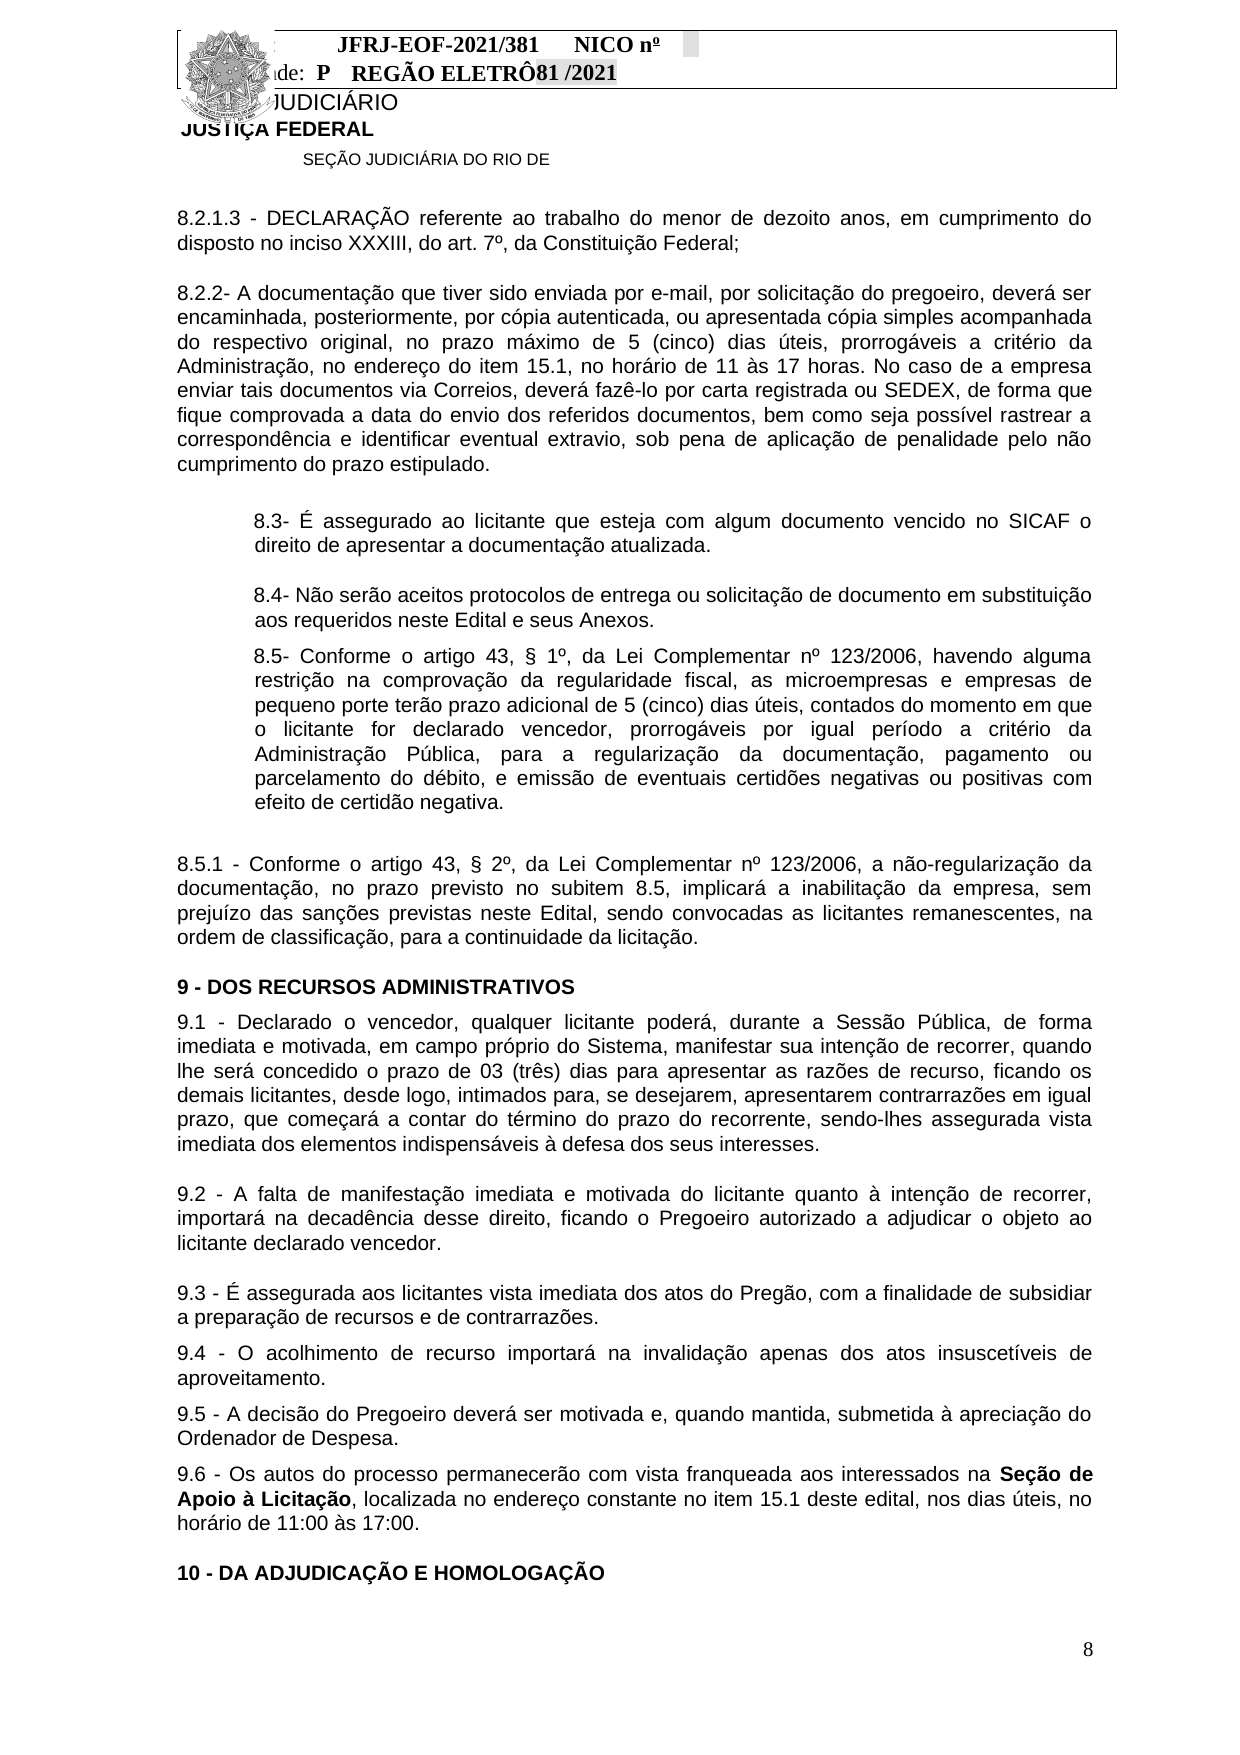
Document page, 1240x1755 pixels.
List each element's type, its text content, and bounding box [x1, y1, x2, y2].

text 9.5 - A decisão do Pregoeiro deverá ser motivada e, quando mantida, submetida à apreciação do Ordenador de Despesa. [177, 1402, 1093, 1450]
text 9.3 - É assegurada aos licitantes vista imediata dos atos do Pregão, com a finalidade de subsidiar a preparação de recursos e de contrarrazões. [177, 1281, 1093, 1329]
text 9.1 - Declarado o vencedor, qualquer licitante poderá, durante a Sessão Pública, de forma imediata e motivada, em campo próprio do Sistema, manifestar sua intenção de recorrer, quando lhe será concedido o prazo de 03 (três) dias para apresentar as razões de recurso, ficando os demais licitantes, desde logo, intimados para, se desejarem, apresentarem contrarrazões em igual prazo, que começará a contar do término do prazo do recorrente, sendo-lhes assegurada vista imediata dos elementos indispensáveis à defesa dos seus interesses. [177, 1010, 1093, 1156]
list - Conforme o artigo 43, § 1º, da Lei Complementar nº 123/2006, havendo alguma restrição na comprovação da regularidade fiscal, as microempresas e empresas de pequeno porte terão prazo adicional de 5 (cinco) dias úteis, contados do momento em que o licitante for declarado vencedor, prorrogáveis por igual período a critério da Administração Pública, para a regularização da documentação, pagamento ou parcelamento do débito, e emissão de eventuais certidões negativas ou positivas com efeito de certidão negativa. [177, 644, 1093, 814]
text 8.2.2- A documentação que tiver sido enviada por e-mail, por solicitação do pregoeiro, deverá ser encaminhada, posteriormente, por cópia autenticada, ou apresentada cópia simples acompanhada do respectivo original, no prazo máximo de 5 (cinco) dias úteis, prorrogáveis a critério da Administração, no endereço do item 15.1, no horário de 11 às 17 horas. No caso de a empresa enviar tais documentos via Correios, deverá fazê-lo por carta registrada ou SEDEX, de forma que fique comprovada a data do envio dos referidos documentos, bem como seja possível rastrear a correspondência e identificar eventual extravio, sob pena de aplicação de penalidade pelo não cumprimento do prazo estipulado. [177, 281, 1093, 475]
text 9.4 - O acolhimento de recurso importará na invalidação apenas dos atos insuscetíveis de aproveitamento. [177, 1341, 1093, 1389]
list - É assegurado ao licitante que esteja com algum documento vencido no SICAF o direito de apresentar a documentação atualizada. [177, 509, 1093, 557]
text 8.5.1 - Conforme o artigo 43, § 2º, da Lei Complementar nº 123/2006, a não-regularização da documentação, no prazo previsto no subitem 8.5, implicará a inabilitação da empresa, sem prejuízo das sanções previstas neste Edital, sendo convocadas as licitantes remanescentes, na ordem de classificação, para a continuidade da licitação. [177, 852, 1093, 949]
list - Não serão aceitos protocolos de entrega ou solicitação de documento em substituição aos requeridos neste Edital e seus Anexos. [177, 583, 1093, 632]
subtitle 10 - DA ADJUDICAÇÃO E HOMOLOGAÇÃO [177, 1561, 1093, 1585]
text 9.6 - Os autos do processo permanecerão com vista franqueada aos interessados na Seção de Apoio à Licitação, localizada no endereço constante no item 15.1 deste edital, nos dias úteis, no horário de 11:00 às 17:00. [177, 1462, 1093, 1535]
text 8.2.1.3 - DECLARAÇÃO referente ao trabalho do menor de dezoito anos, em cumprimento do disposto no inciso XXXIII, do art. 7º, da Constituição Federal; [177, 206, 1093, 254]
text 9.2 - A falta de manifestação imediata e motivada do licitante quanto à intenção de recorrer, importará na decadência desse direito, ficando o Pregoeiro autorizado a adjudicar o objeto ao licitante declarado vencedor. [177, 1182, 1093, 1254]
subtitle 9 - DOS RECURSOS ADMINISTRATIVOS [177, 975, 1093, 999]
